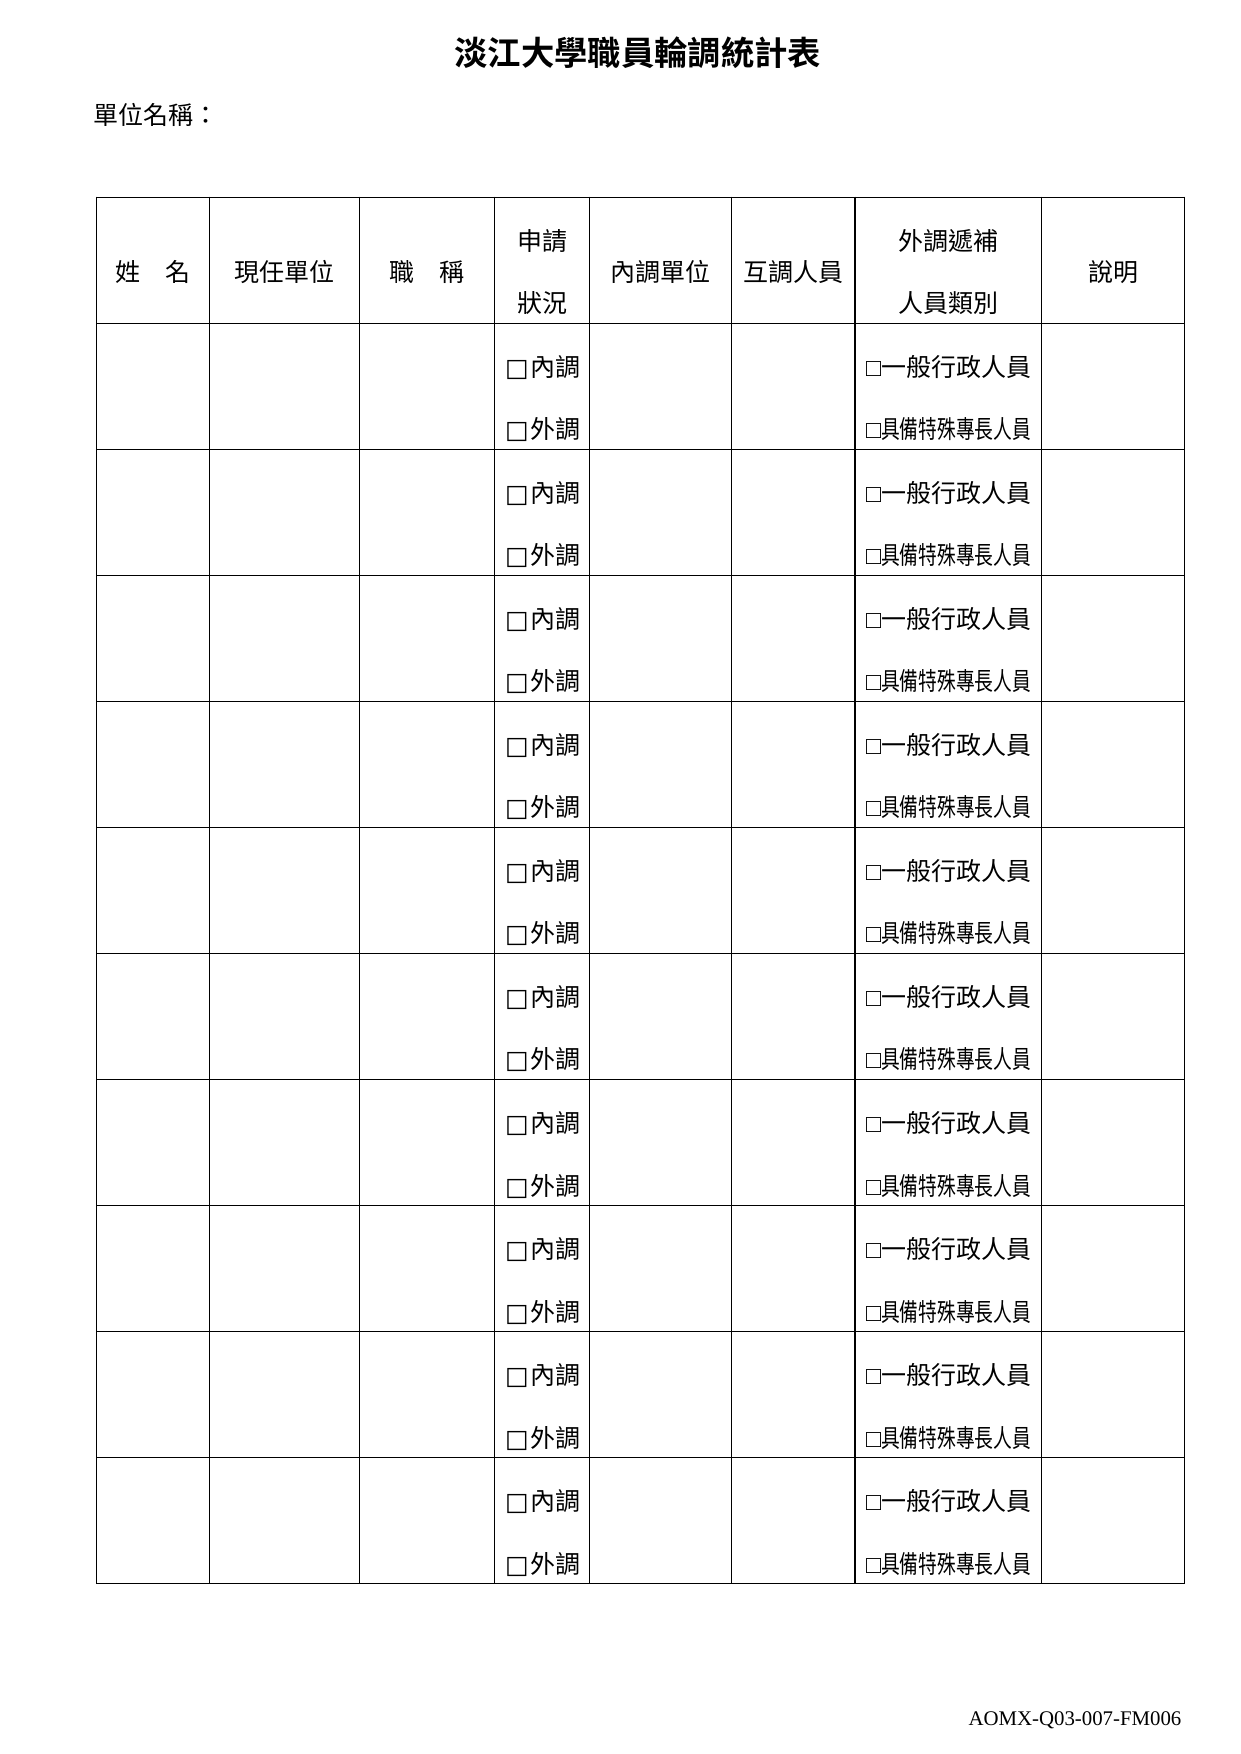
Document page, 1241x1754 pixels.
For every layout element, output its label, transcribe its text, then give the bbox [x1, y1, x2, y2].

table_cell [732, 324, 854, 449]
table_cell [97, 1332, 209, 1457]
table_cell [210, 1458, 359, 1583]
table_cell [590, 324, 731, 449]
table_cell [360, 324, 494, 449]
table_cell [1042, 1080, 1184, 1205]
table_cell [1042, 1332, 1184, 1457]
table_cell [590, 1458, 731, 1583]
table_cell [1042, 324, 1184, 449]
table_cell [590, 1332, 731, 1457]
table_cell [360, 1080, 494, 1205]
table_cell [360, 1458, 494, 1583]
table_cell [210, 1206, 359, 1331]
table_cell □一般行政人員 □具備特殊專長人員 [856, 1080, 1041, 1205]
table_cell □一般行政人員 □具備特殊專長人員 [856, 1332, 1041, 1457]
table_cell [732, 1458, 854, 1583]
table_header 外調遞補 人員類別 [856, 198, 1041, 323]
table_cell 內調 外調 [495, 954, 589, 1079]
table_cell 內調 外調 [495, 324, 589, 449]
table_cell [1042, 576, 1184, 701]
table_cell □一般行政人員 □具備特殊專長人員 [856, 324, 1041, 449]
table_header 互調人員 [732, 198, 854, 323]
table_cell [210, 702, 359, 827]
table_cell [210, 1080, 359, 1205]
table_cell [1042, 1206, 1184, 1331]
table_cell [97, 1206, 209, 1331]
text 淡江大學職員輪調統計表 [94, 9, 1181, 72]
table_header 現任單位 [210, 198, 359, 323]
table_cell [732, 450, 854, 575]
table_cell [1042, 1458, 1184, 1583]
table_cell [97, 324, 209, 449]
table_cell [97, 576, 209, 701]
table_cell [97, 450, 209, 575]
table_cell [732, 576, 854, 701]
table_cell [360, 702, 494, 827]
table_cell □一般行政人員 □具備特殊專長人員 [856, 450, 1041, 575]
table_cell □一般行政人員 □具備特殊專長人員 [856, 954, 1041, 1079]
table_cell [590, 450, 731, 575]
table_cell [732, 828, 854, 953]
table_cell [1042, 954, 1184, 1079]
table_cell 內調 外調 [495, 450, 589, 575]
table_cell [590, 1080, 731, 1205]
table_header 申請 狀況 [495, 198, 589, 323]
table_cell [97, 954, 209, 1079]
table_cell [97, 1458, 209, 1583]
table_cell [97, 702, 209, 827]
table_cell □一般行政人員 □具備特殊專長人員 [856, 1206, 1041, 1331]
table_cell 內調 外調 [495, 1332, 589, 1457]
table_cell 內調 外調 [495, 1458, 589, 1583]
table_cell [210, 450, 359, 575]
table_cell [360, 1332, 494, 1457]
table_cell [97, 828, 209, 953]
table_cell [1042, 828, 1184, 953]
table_cell [360, 828, 494, 953]
table_cell □一般行政人員 □具備特殊專長人員 [856, 1458, 1041, 1583]
table_header 職 稱 [360, 198, 494, 323]
table_cell 內調 外調 [495, 576, 589, 701]
table_cell [360, 954, 494, 1079]
table_cell 內調 外調 [495, 1080, 589, 1205]
table_cell 內調 外調 [495, 702, 589, 827]
table_cell [732, 954, 854, 1079]
table_cell [210, 828, 359, 953]
table_cell □一般行政人員 □具備特殊專長人員 [856, 576, 1041, 701]
table_cell [732, 702, 854, 827]
table_cell [1042, 450, 1184, 575]
table_cell [732, 1332, 854, 1457]
table_cell [210, 576, 359, 701]
table_cell [97, 1080, 209, 1205]
table_header 內調單位 [590, 198, 731, 323]
table_cell □一般行政人員 □具備特殊專長人員 [856, 702, 1041, 827]
table_cell [360, 576, 494, 701]
table_cell □一般行政人員 □具備特殊專長人員 [856, 828, 1041, 953]
table_cell [590, 1206, 731, 1331]
table_header 姓 名 [97, 198, 209, 323]
table_cell [210, 954, 359, 1079]
table_cell [732, 1080, 854, 1205]
table_cell 內調 外調 [495, 1206, 589, 1331]
text 單位名稱： [94, 72, 1181, 134]
table_cell [590, 828, 731, 953]
table_cell [590, 576, 731, 701]
table_cell [210, 324, 359, 449]
table_cell [732, 1206, 854, 1331]
table_cell [360, 1206, 494, 1331]
table_cell [1042, 702, 1184, 827]
table_header 說明 [1042, 198, 1184, 323]
table_cell [360, 450, 494, 575]
table_cell [590, 702, 731, 827]
table_cell [210, 1332, 359, 1457]
table_cell 內調 外調 [495, 828, 589, 953]
table_cell [590, 954, 731, 1079]
